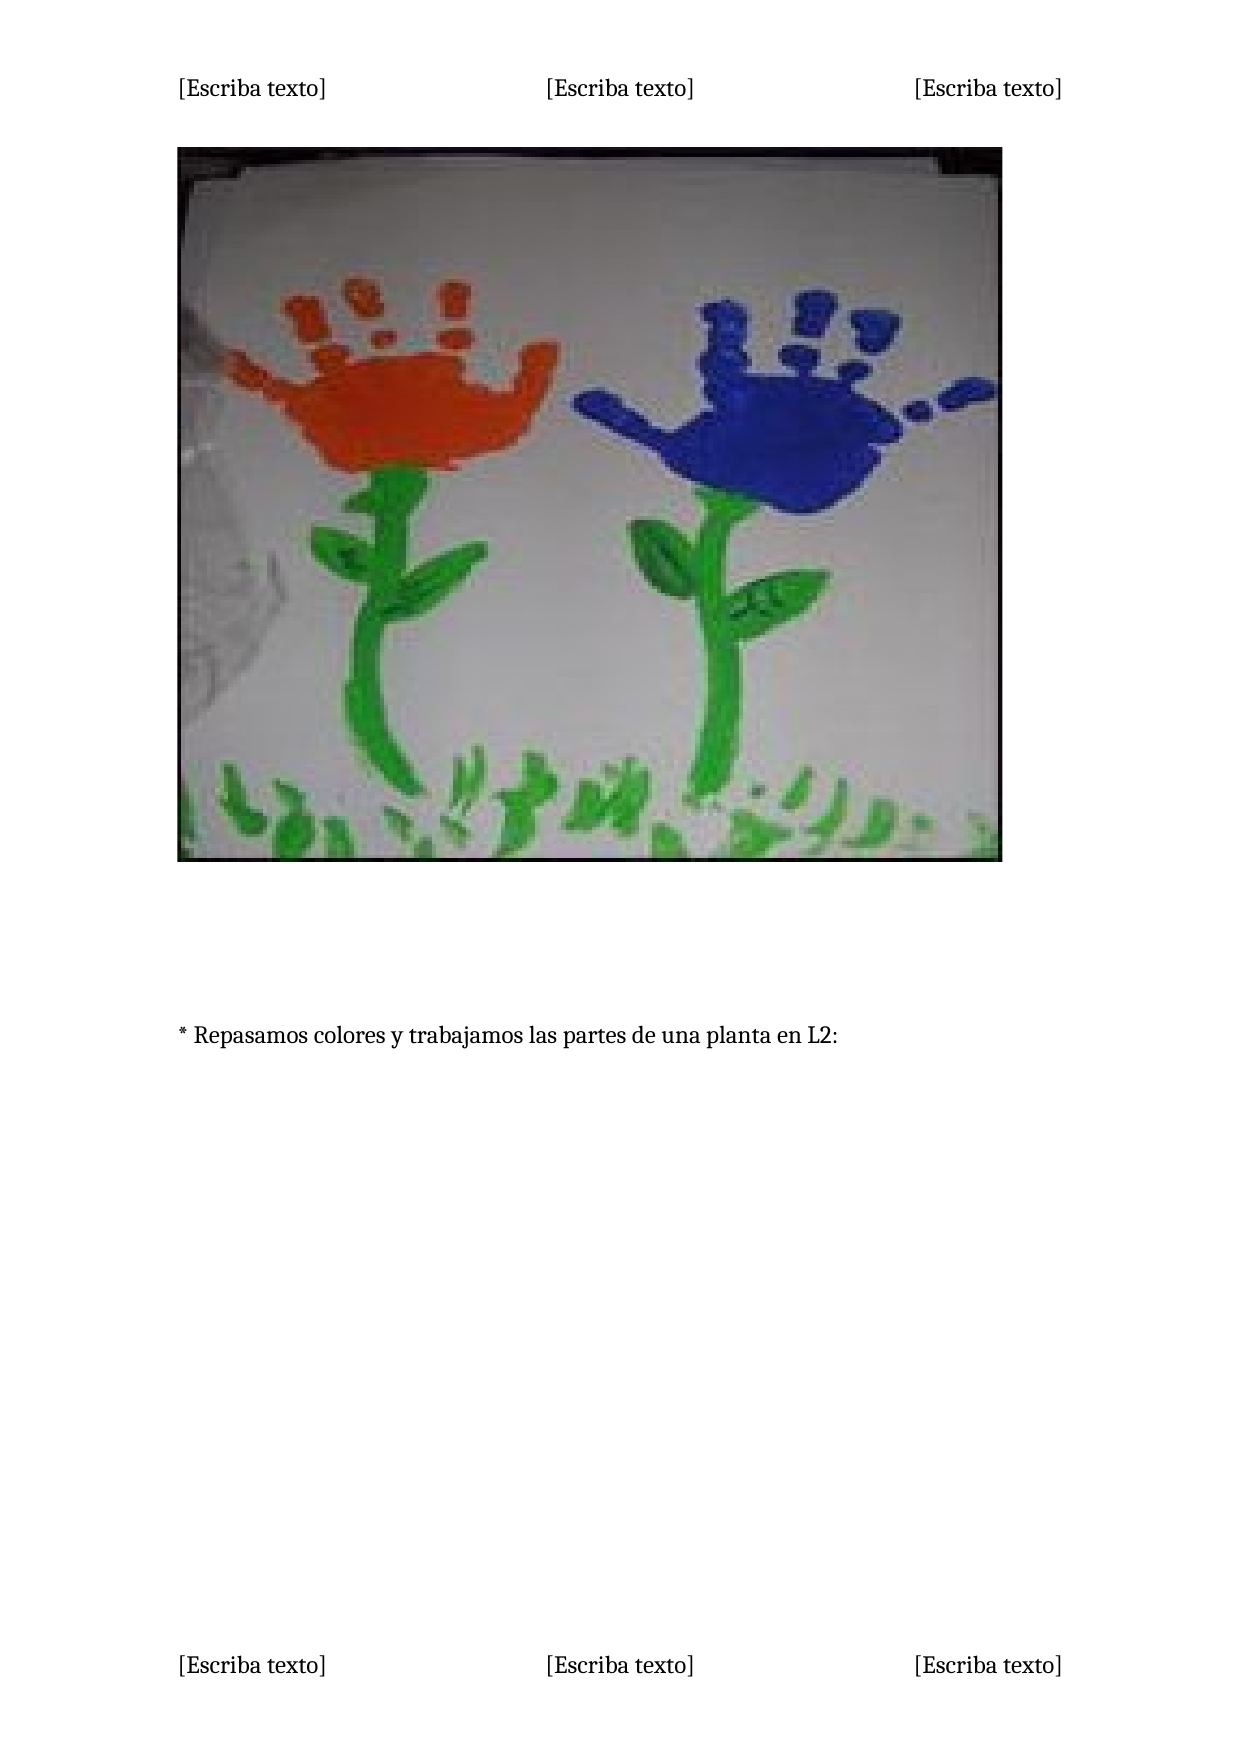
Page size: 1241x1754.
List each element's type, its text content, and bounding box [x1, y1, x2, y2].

text * Repasamos colores y trabajamos las partes de una planta en L2: [177, 1012, 1063, 1049]
picture [177, 147, 1003, 862]
